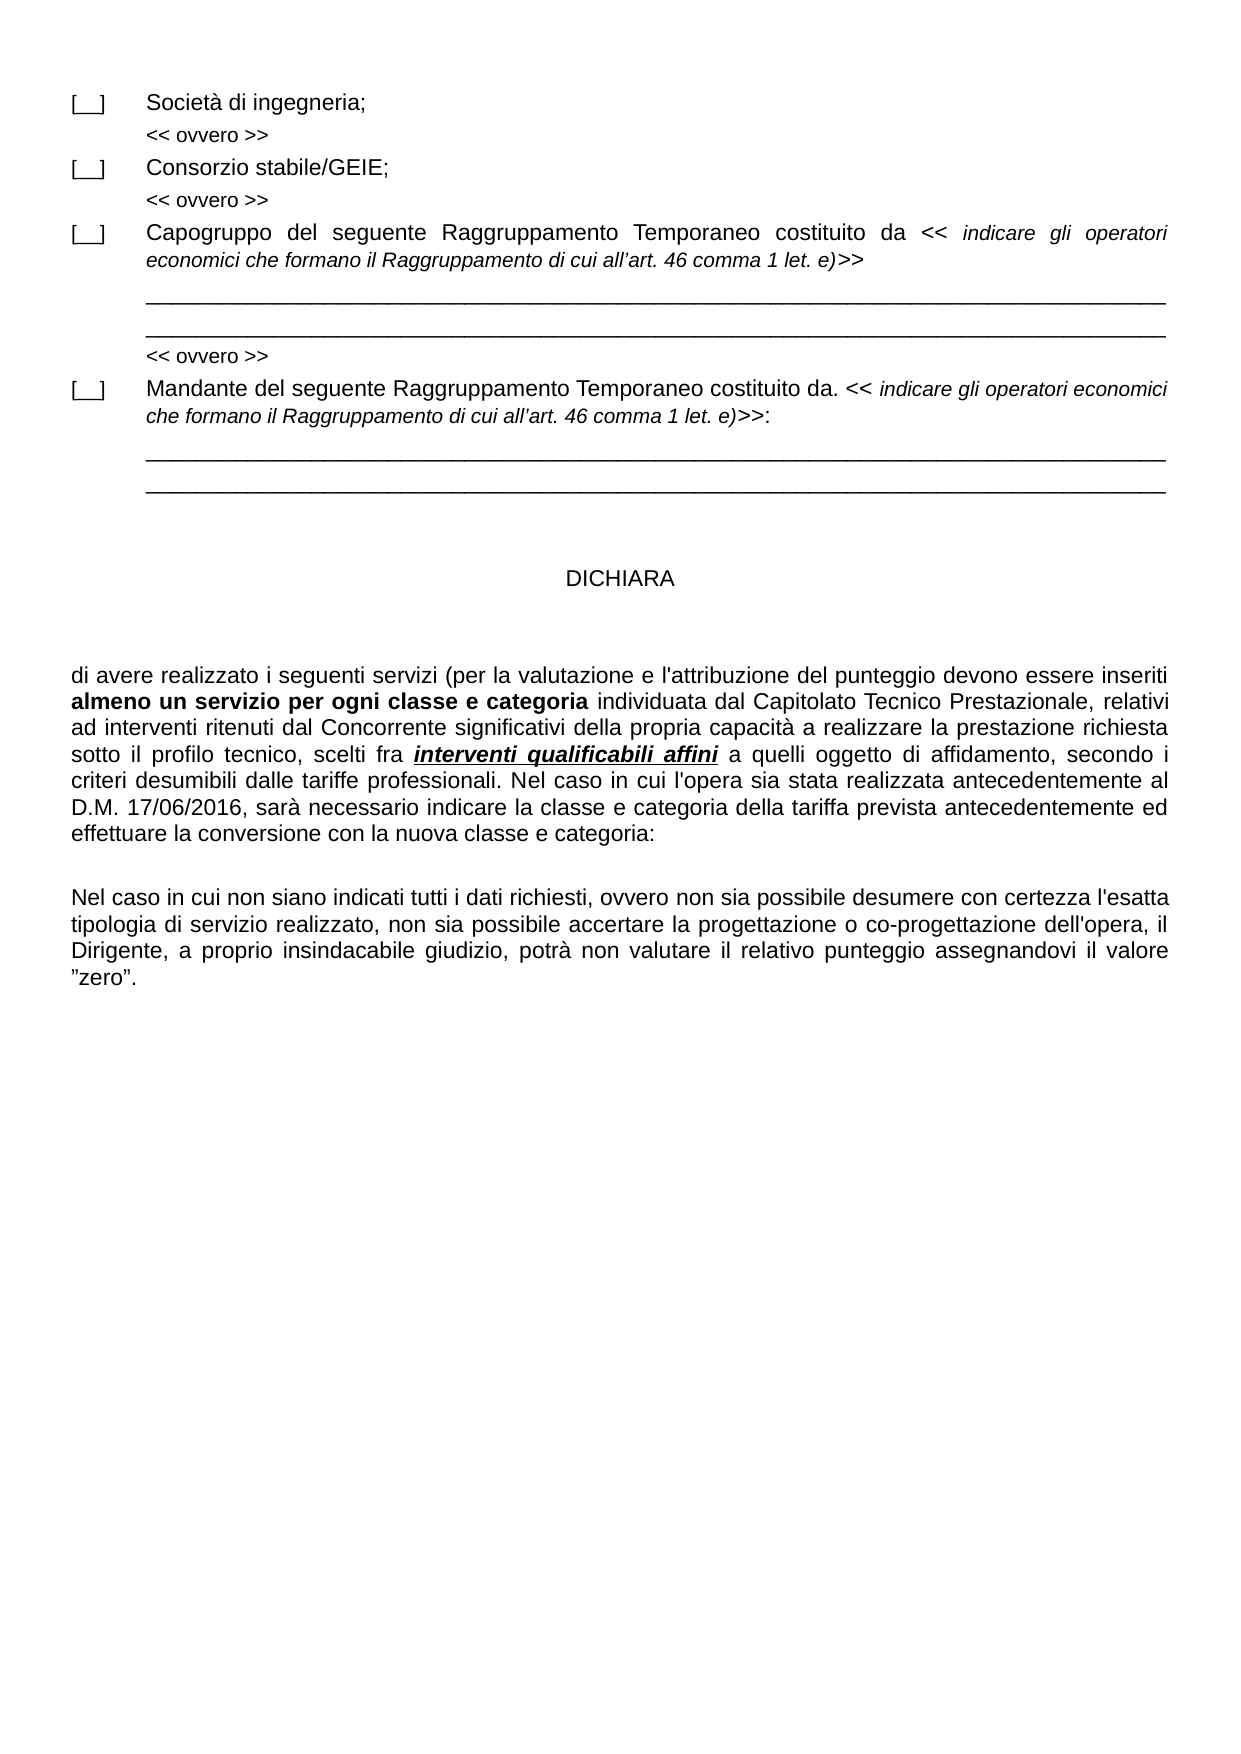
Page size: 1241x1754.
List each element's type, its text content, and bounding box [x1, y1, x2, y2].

text DICHIARA [71, 565, 1169, 591]
text ________________________________________________________________________________ [146, 436, 1169, 462]
text ________________________________________________________________________________ [146, 312, 1169, 338]
text di avere realizzato i seguenti servizi (per la valutazione e l'attribuzione del punteggio devono essere inseriti almeno un servizio per ogni classe e categoria individuata dal Capitolato Tecnico Prestazionale, relativi ad interventi ritenuti dal Concorrente significativi della propria capacità a realizzare la prestazione richiesta sotto il profilo tecnico, scelti fra interventi qualificabili affini a quelli oggetto di affidamento, secondo i criteri desumibili dalle tariffe professionali. Nel caso in cui l'opera sia stata realizzata antecedentemente al D.M. 17/06/2016, sarà necessario indicare la classe e categoria della tariffa prevista antecedentemente ed effettuare la conversione con la nuova classe e categoria: [71, 662, 1169, 846]
text [__] Mandante del seguente Raggruppamento Temporaneo costituito da. << indicare gli operatori economici che formano il Raggruppamento di cui all’art. 46 comma 1 let. e)>>: [71, 375, 1169, 428]
text << ovvero >> [146, 122, 1169, 146]
text << ovvero >> [146, 188, 1169, 212]
text << ovvero >> [146, 344, 1169, 368]
text Nel caso in cui non siano indicati tutti i dati richiesti, ovvero non sia possibile desumere con certezza l'esatta tipologia di servizio realizzato, non sia possibile accertare la progettazione o co-progettazione dell'opera, il Dirigente, a proprio insindacabile giudizio, potrà non valutare il relativo punteggio assegnandovi il valore ”zero”. [71, 884, 1169, 990]
text ________________________________________________________________________________ [146, 279, 1169, 306]
text [__] Consorzio stabile/GEIE; [71, 154, 1169, 180]
text ________________________________________________________________________________ [146, 468, 1169, 494]
text [__] Società di ingegneria; [71, 88, 1169, 115]
text [__] Capogruppo del seguente Raggruppamento Temporaneo costituito da << indicare gli operatori economici che formano il Raggruppamento di cui all’art. 46 comma 1 let. e)>> [71, 219, 1169, 272]
